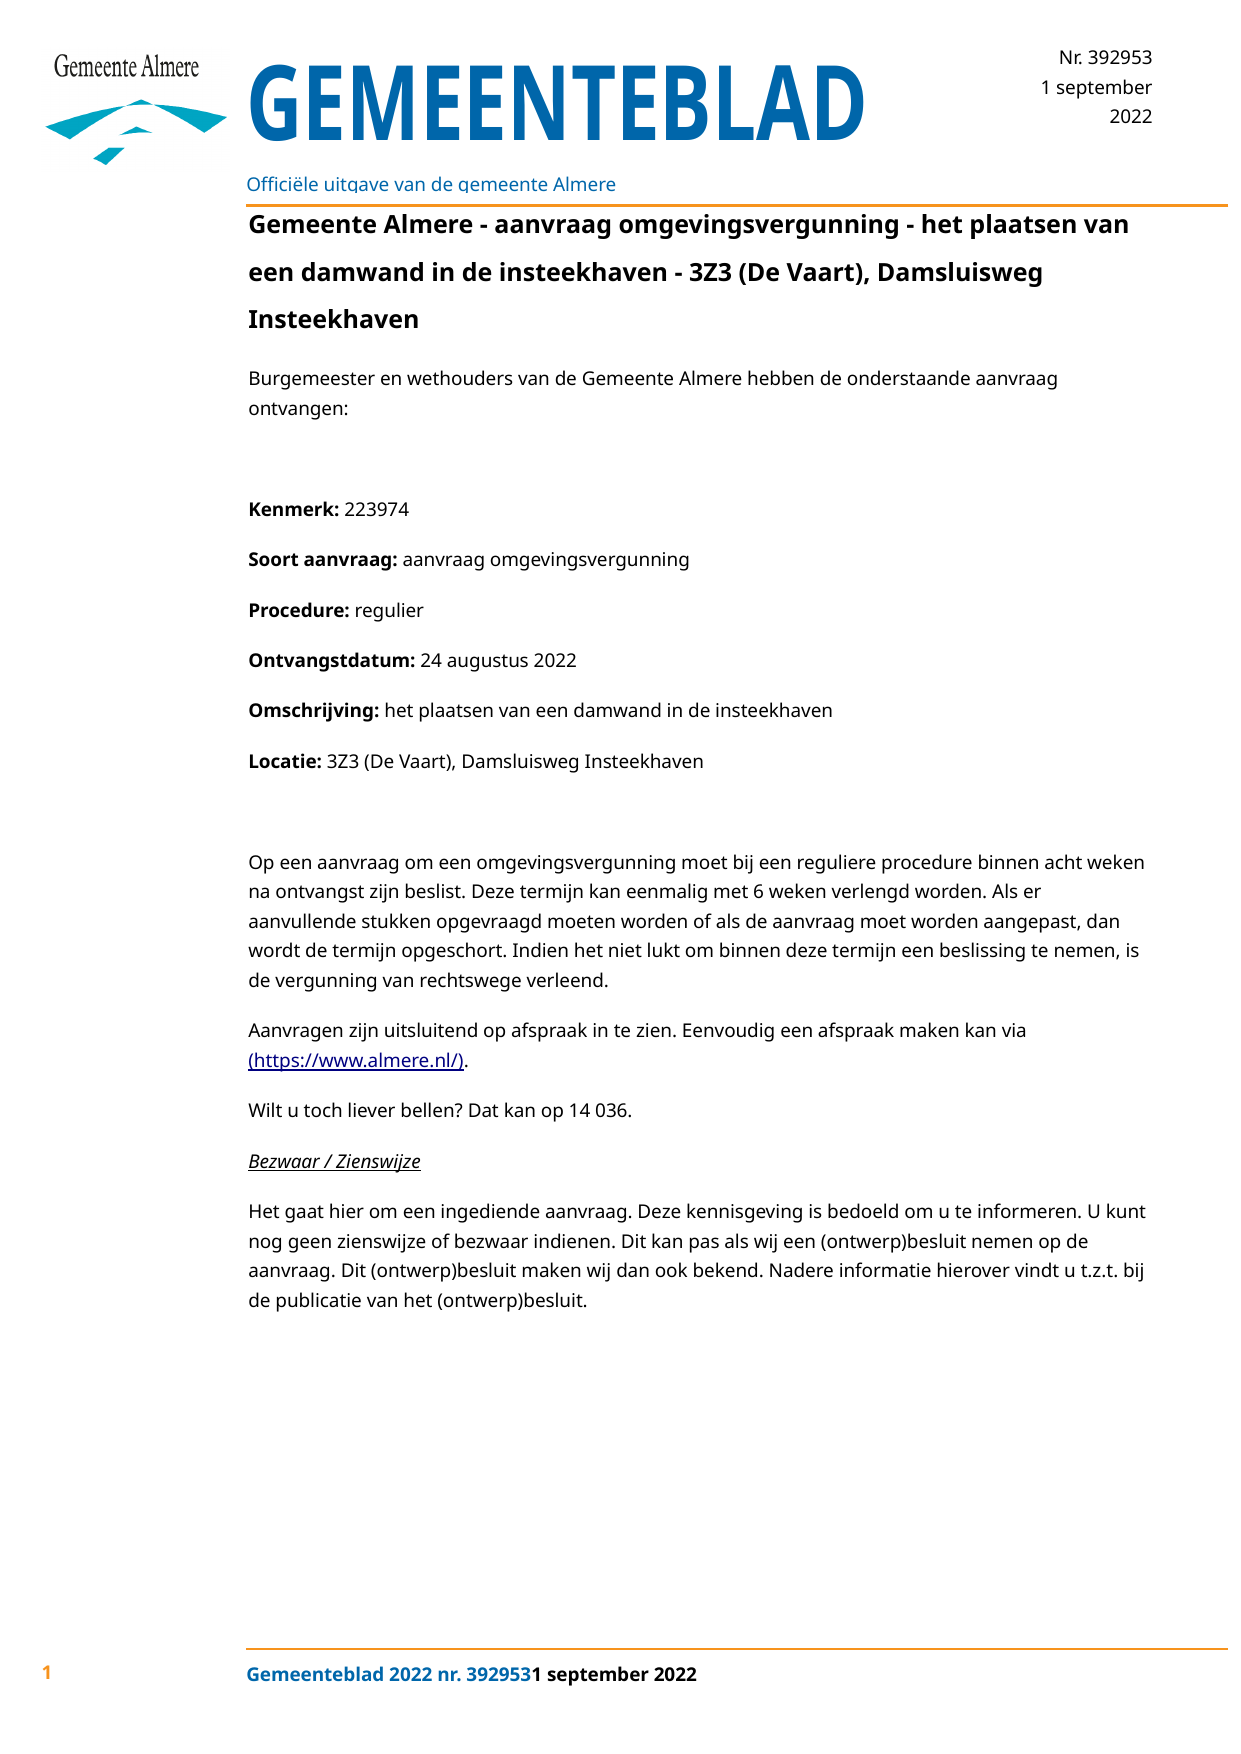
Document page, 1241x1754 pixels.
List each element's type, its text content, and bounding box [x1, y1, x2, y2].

text Bezwaar / Zienswijze [248, 1148, 1152, 1174]
picture [41, 47, 231, 172]
text Kenmerk: 223974 [248, 496, 1152, 522]
text Wilt u toch liever bellen? Dat kan op 14 036. [248, 1098, 1152, 1123]
text Locatie: 3Z3 (De Vaart), Damsluisweg Insteekhaven [248, 748, 1152, 774]
text Ontvangstdatum: 24 augustus 2022 [248, 647, 1152, 673]
text Soort aanvraag: aanvraag omgevingsvergunning [248, 546, 1152, 572]
text Het gaat hier om een ingediende aanvraag. Deze kennisgeving is bedoeld om u te informeren. U kunt nog geen zienswijze of bezwaar indienen. Dit kan pas als wij een (ontwerp)besluit nemen op de aanvraag. Dit (ontwerp)besluit maken wij dan ook bekend. Nadere informatie hierover vindt u t.z.t. bij de publicatie van het (ontwerp)besluit. [248, 1198, 1152, 1313]
text Aanvragen zijn uitsluitend op afspraak in te zien. Eenvoudig een afspraak maken kan via (https://www.almere.nl/). [248, 1018, 1152, 1073]
text Procedure: regulier [248, 597, 1152, 622]
text Omschrijving: het plaatsen van een damwand in de insteekhaven [248, 698, 1152, 723]
text Op een aanvraag om een omgevingsvergunning moet bij een reguliere procedure binnen acht weken na ontvangst zijn beslist. Deze termijn kan eenmalig met 6 weken verlengd worden. Als er aanvullende stukken opgevraagd moeten worden of als de aanvraag moet worden aangepast, dan wordt de termijn opgeschort. Indien het niet lukt om binnen deze termijn een beslissing te nemen, is de vergunning van rechtswege verleend. [248, 849, 1152, 993]
text Burgemeester en wethouders van de Gemeente Almere hebben de onderstaande aanvraag ontvangen: [248, 366, 1152, 421]
text Gemeente Almere - aanvraag omgevingsvergunning - het plaatsen van een damwand in de insteekhaven - 3Z3 (De Vaart), Damsluisweg Insteekhaven [248, 207, 1152, 336]
